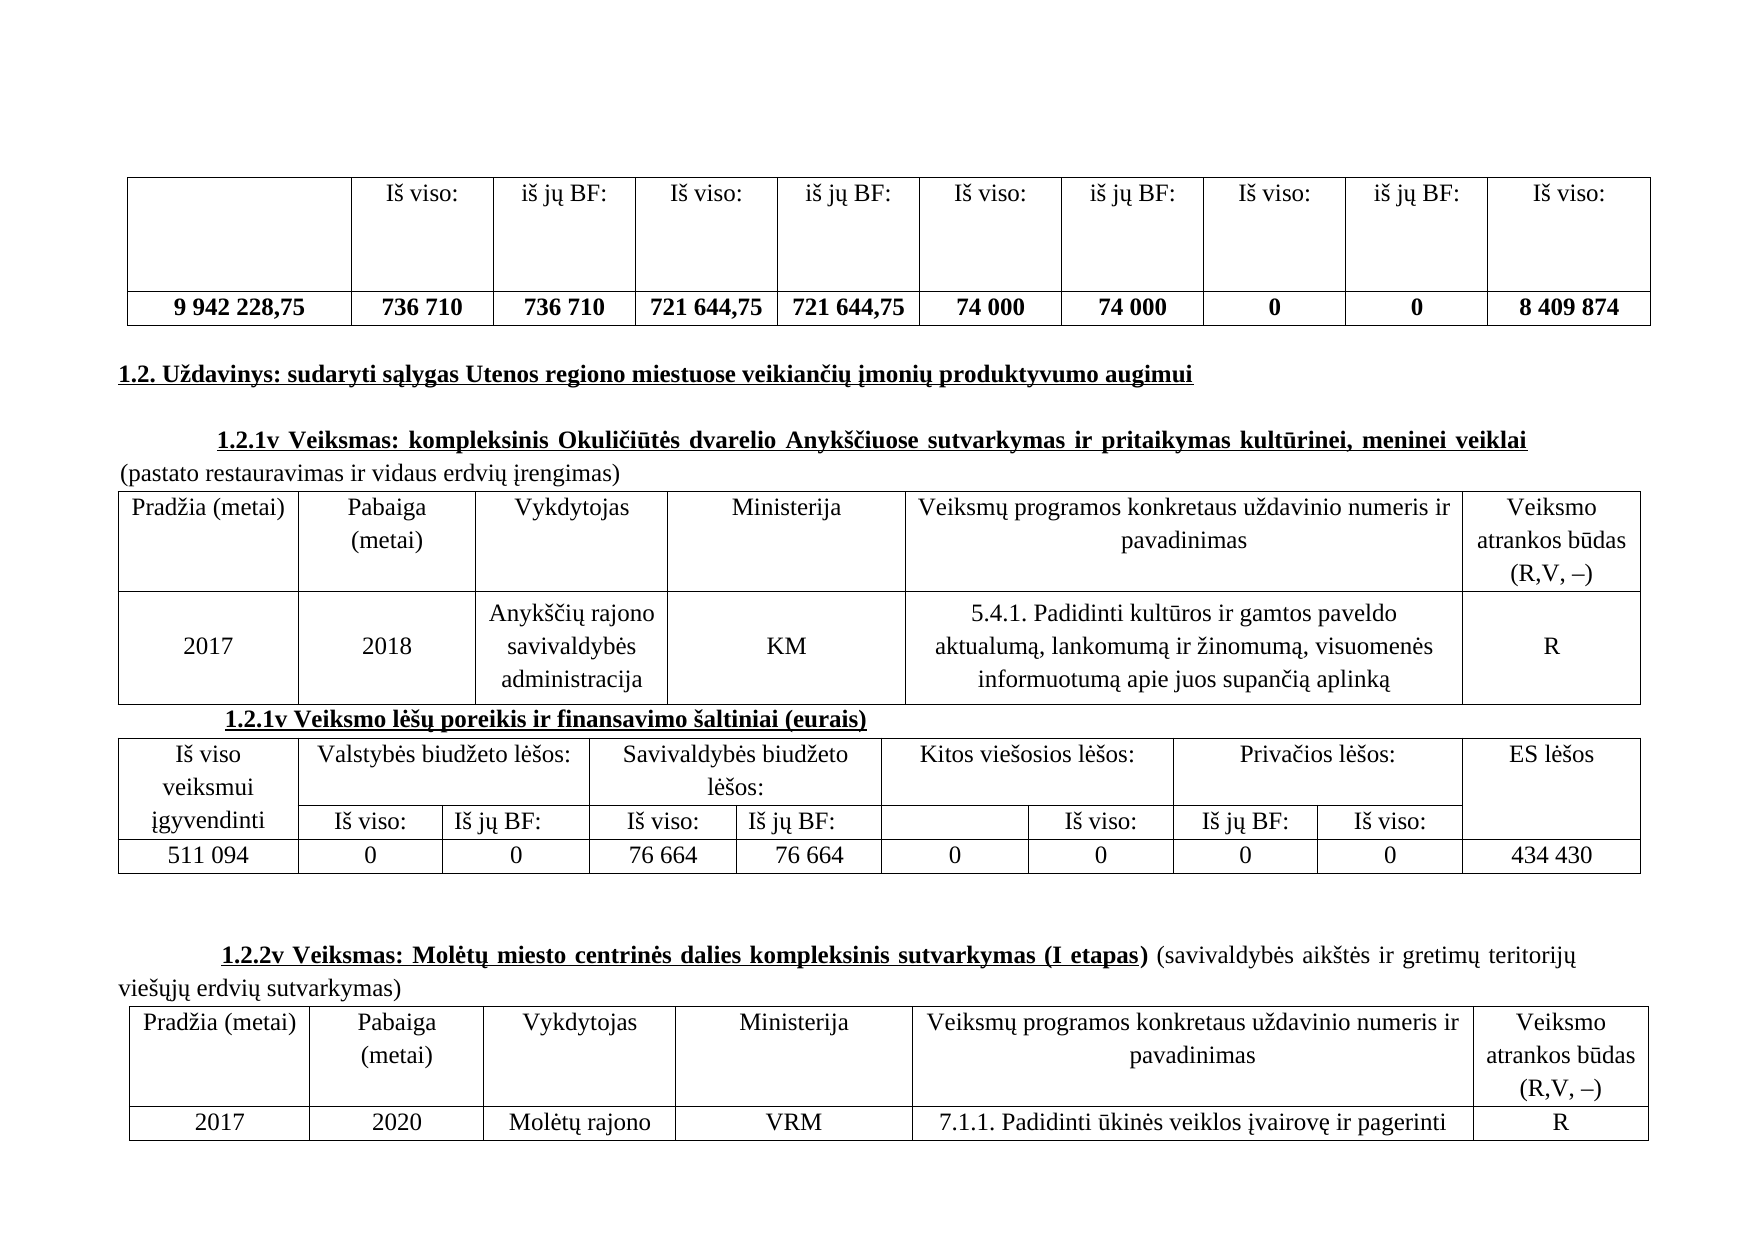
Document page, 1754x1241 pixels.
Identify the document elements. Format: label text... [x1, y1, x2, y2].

table_header Veiksmo atrankos būdas (R,V, –) [1474, 1007, 1648, 1106]
table_cell Iš viso: [636, 178, 777, 291]
table_cell [882, 806, 1028, 839]
table_cell Iš viso veiksmui įgyvendinti [119, 739, 298, 839]
table_cell Iš jų BF: [737, 806, 881, 839]
table_cell Iš viso: [299, 806, 442, 839]
table_cell Veiksmų programos konkretaus uždavinio numeris ir pavadinimas [906, 492, 1462, 591]
table_cell Iš viso: [1204, 178, 1345, 291]
table_cell Privačios lėšos: [1174, 739, 1462, 805]
table_cell 0 [1174, 840, 1317, 873]
table_cell ES lėšos [1463, 739, 1640, 839]
table_cell R [1463, 592, 1640, 703]
table_header Veiksmų programos konkretaus uždavinio numeris ir pavadinimas [913, 1007, 1473, 1106]
table_cell Vykdytojas [476, 492, 667, 591]
table_cell 434 430 [1463, 840, 1640, 873]
table_header Ministerija [676, 1007, 912, 1106]
text 1.2.2v Veiksmas: Molėtų miesto centrinės dalies kompleksinis sutvarkymas (I etapas) (savivaldybės aikštės ir gretimų teritorijų viešųjų erdvių sutvarkymas) [118, 940, 1577, 1002]
table_header Vykdytojas [484, 1007, 675, 1106]
table_cell 2017 [119, 592, 298, 703]
table_cell Valstybės biudžeto lėšos: [299, 739, 589, 805]
table_cell 5.4.1. Padidinti kultūros ir gamtos paveldo aktualumą, lankomumą ir žinomumą, visuomenės informuotumą apie juos supančią aplinką [906, 592, 1462, 703]
table_cell 9 942 228,75 [128, 292, 351, 325]
table_cell 74 000 [920, 292, 1061, 325]
table_cell Iš viso: [1029, 806, 1173, 839]
table_cell Iš viso: [352, 178, 493, 291]
table_header Pradžia (metai) [130, 1007, 309, 1106]
table_cell 0 [882, 840, 1028, 873]
table_cell 721 644,75 [636, 292, 777, 325]
table_cell 721 644,75 [778, 292, 919, 325]
table_cell 0 [443, 840, 589, 873]
table_cell Iš viso: [920, 178, 1061, 291]
table_cell KM [668, 592, 905, 703]
table_cell [1540, 705, 1641, 738]
table_cell 7.1.1. Padidinti ūkinės veiklos įvairovę ir pagerinti [913, 1107, 1473, 1140]
table_cell Molėtų rajono [484, 1107, 675, 1140]
table_cell 0 [1204, 292, 1345, 325]
table_cell Veiksmo atrankos būdas (R,V, –) [1463, 492, 1640, 591]
table_cell Anykščių rajono savivaldybės administracija [476, 592, 667, 703]
table_cell R [1474, 1107, 1648, 1140]
table_cell 736 710 [494, 292, 635, 325]
table_cell 2020 [310, 1107, 483, 1140]
table_cell [128, 178, 351, 291]
table_cell Pradžia (metai) [119, 492, 298, 591]
table_cell Iš viso: [1318, 806, 1462, 839]
table_cell Iš jų BF: [443, 806, 589, 839]
table_cell Iš viso: [1488, 178, 1650, 291]
table_cell 0 [1029, 840, 1173, 873]
table_cell 76 664 [590, 840, 736, 873]
table_cell iš jų BF: [1346, 178, 1487, 291]
table_cell 0 [299, 840, 442, 873]
table_cell iš jų BF: [494, 178, 635, 291]
table_cell Kitos viešosios lėšos: [882, 739, 1173, 805]
table_cell 0 [1346, 292, 1487, 325]
table_cell 74 000 [1062, 292, 1203, 325]
table_cell 76 664 [737, 840, 881, 873]
table_cell iš jų BF: [1062, 178, 1203, 291]
table_cell Iš jų BF: [1174, 806, 1317, 839]
table_cell 8 409 874 [1488, 292, 1650, 325]
table_cell 0 [1318, 840, 1462, 873]
table_cell [118, 705, 123, 738]
table_cell VRM [676, 1107, 912, 1140]
table_cell Pabaiga (metai) [299, 492, 475, 591]
text 1.2. Uždavinys: sudaryti sąlygas Utenos regiono miestuose veikiančių įmonių produktyvumo augimui [118, 359, 1577, 388]
table_cell Savivaldybės biudžeto lėšos: [590, 739, 881, 805]
table_cell 1.2.1v Veiksmo lėšų poreikis ir finansavimo šaltiniai (eurais) [123, 705, 1540, 738]
table_cell 2017 [130, 1107, 309, 1140]
table_cell 2018 [299, 592, 475, 703]
table_header [1540, 392, 1641, 491]
table_header Pabaiga (metai) [310, 1007, 483, 1106]
table_cell 736 710 [352, 292, 493, 325]
table_cell Iš viso: [590, 806, 736, 839]
table_cell Ministerija [668, 492, 905, 591]
table_cell iš jų BF: [778, 178, 919, 291]
table_header 1.2.1v Veiksmas: kompleksinis Okuličiūtės dvarelio Anykščiuose sutvarkymas ir pritaikymas kultūrinei, meninei veiklai (pastato restauravimas ir vidaus erdvių įrengimas) [118, 392, 1540, 491]
table_cell 511 094 [119, 840, 298, 873]
